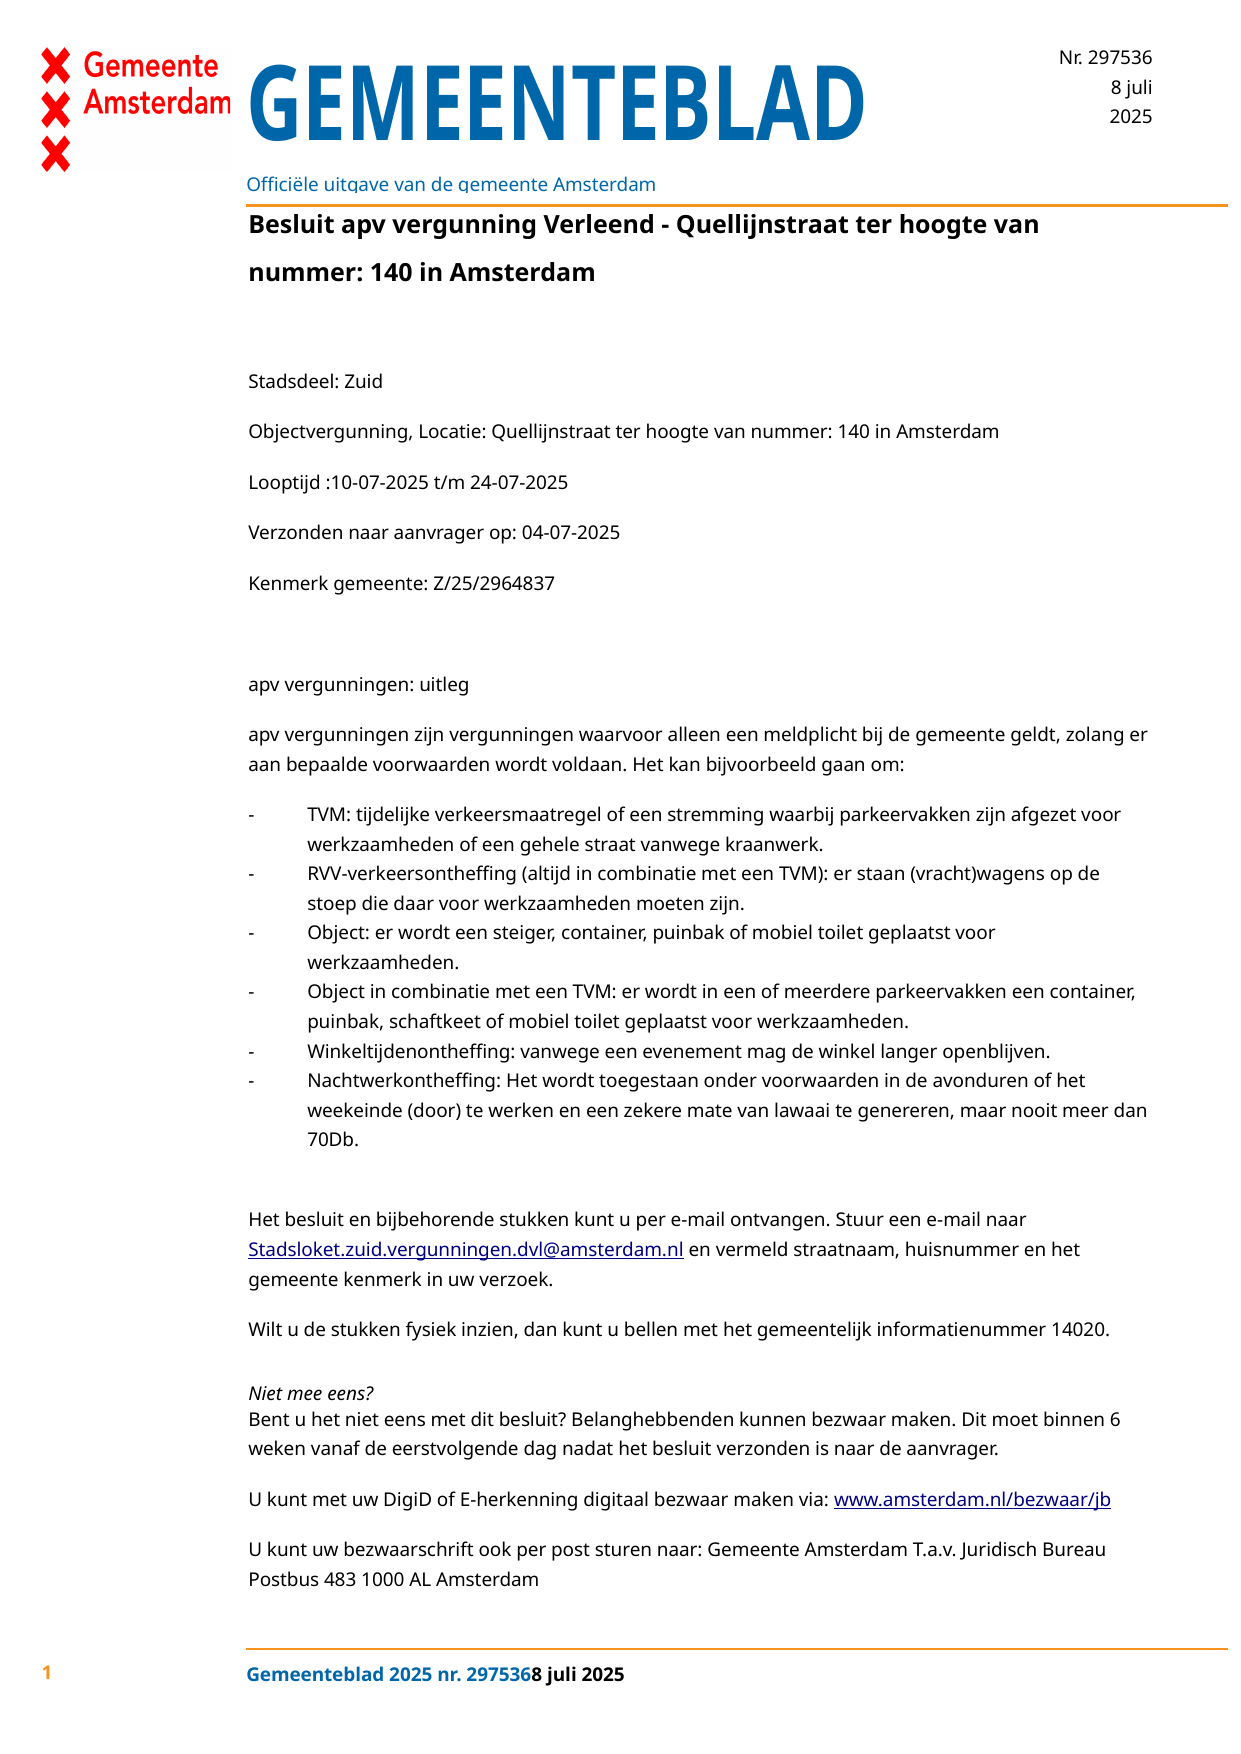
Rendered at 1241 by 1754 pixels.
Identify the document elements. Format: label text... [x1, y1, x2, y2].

list TVM: tijdelijke verkeersmaatregel of een stremming waarbij parkeervakken zijn afgezet voor werkzaamheden of een gehele straat vanwege kraanwerk. [248, 801, 1152, 857]
text Verzonden naar aanvrager op: 04-07-2025 [248, 519, 1152, 545]
list Nachtwerkontheffing: Het wordt toegestaan onder voorwaarden in de avonduren of het weekeinde (door) te werken en een zekere mate van lawaai te genereren, maar nooit meer dan 70Db. [248, 1067, 1152, 1152]
text Bent u het niet eens met dit besluit? Belanghebbenden kunnen bezwaar maken. Dit moet binnen 6 weken vanaf de eerstvolgende dag nadat het besluit verzonden is naar de aanvrager. [248, 1406, 1152, 1461]
text apv vergunningen: uitleg [248, 671, 1152, 697]
text Looptijd :10-07-2025 t/m 24-07-2025 [248, 469, 1152, 495]
text Besluit apv vergunning Verleend - Quellijnstraat ter hoogte van nummer: 140 in Amsterdam [248, 207, 1152, 288]
text Het besluit en bijbehorende stukken kunt u per e-mail ontvangen. Stuur een e-mail naar Stadsloket.zuid.vergunningen.dvl@amsterdam.nl en vermeld straatnaam, huisnummer en het gemeente kenmerk in uw verzoek. [248, 1207, 1152, 1292]
text Objectvergunning, Locatie: Quellijnstraat ter hoogte van nummer: 140 in Amsterdam [248, 419, 1152, 444]
picture [41, 47, 231, 172]
list RVV-verkeersontheffing (altijd in combinatie met een TVM): er staan (vracht)wagens op de stoep die daar voor werkzaamheden moeten zijn. [248, 860, 1152, 916]
text U kunt uw bezwaarschrift ook per post sturen naar: Gemeente Amsterdam T.a.v. Juridisch Bureau Postbus 483 1000 AL Amsterdam [248, 1536, 1152, 1592]
list Object in combinatie met een TVM: er wordt in een of meerdere parkeervakken een container, puinbak, schaftkeet of mobiel toilet geplaatst voor werkzaamheden. [248, 979, 1152, 1034]
text Stadsdeel: Zuid [248, 368, 1152, 394]
text Kenmerk gemeente: Z/25/2964837 [248, 570, 1152, 596]
text U kunt met uw DigiD of E-herkenning digitaal bezwaar maken via: www.amsterdam.nl/bezwaar/jb [248, 1486, 1152, 1512]
text Niet mee eens? [248, 1380, 1152, 1406]
list Object: er wordt een steiger, container, puinbak of mobiel toilet geplaatst voor werkzaamheden. [248, 919, 1152, 975]
text apv vergunningen zijn vergunningen waarvoor alleen een meldplicht bij de gemeente geldt, zolang er aan bepaalde voorwaarden wordt voldaan. Het kan bijvoorbeeld gaan om: [248, 721, 1152, 777]
text Wilt u de stukken fysiek inzien, dan kunt u bellen met het gemeentelijk informatienummer 14020. [248, 1316, 1152, 1342]
list Winkeltijdenontheffing: vanwege een evenement mag de winkel langer openblijven. [248, 1038, 1152, 1064]
